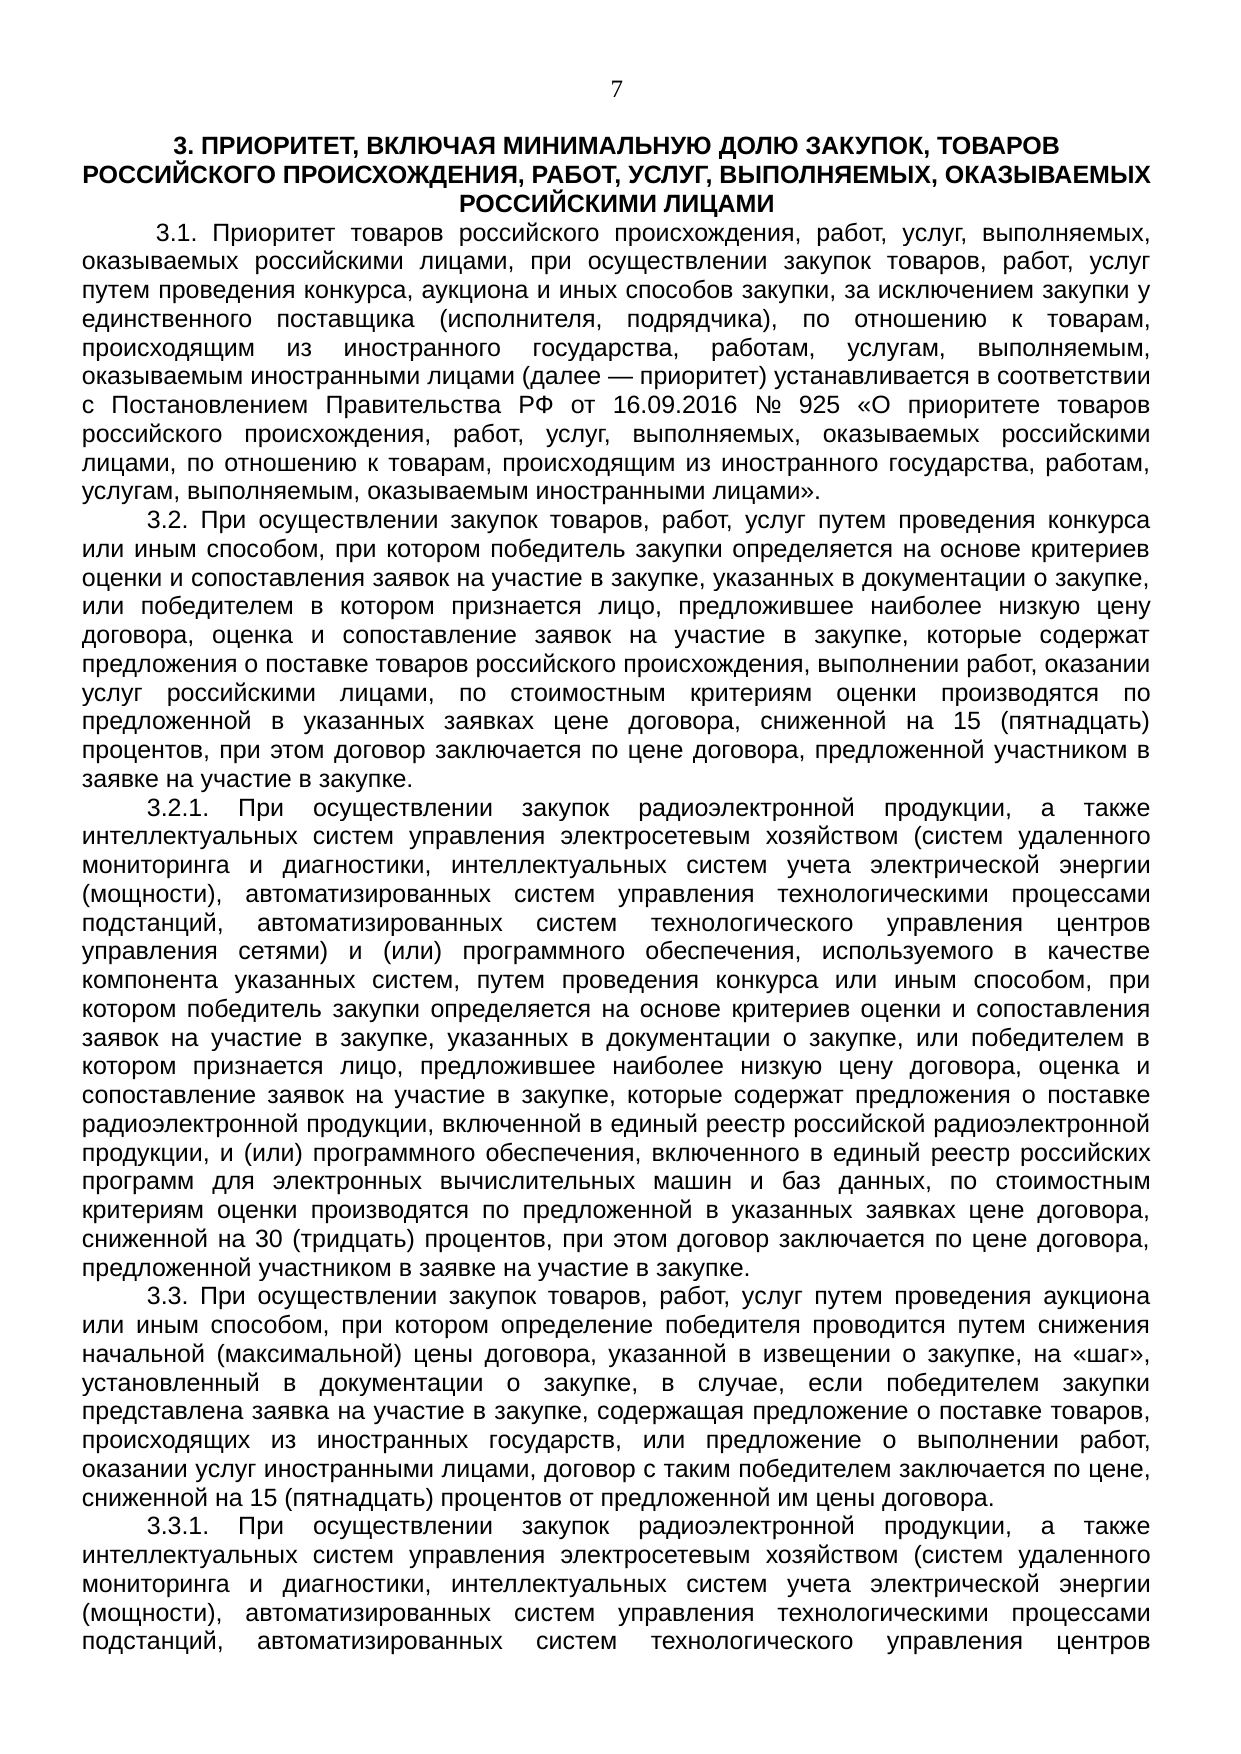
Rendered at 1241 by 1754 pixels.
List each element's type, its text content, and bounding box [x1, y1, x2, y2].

text 3.3.1. При осуществлении закупок радиоэлектронной продукции, а также интеллектуальных систем управления электросетевым хозяйством (систем удаленного мониторинга и диагностики, интеллектуальных систем учета электрической энергии (мощности), автоматизированных систем управления технологическими процессами подстанций, автоматизированных систем технологического управления центров [82, 1511, 1152, 1655]
text 3.2. При осуществлении закупок товаров, работ, услуг путем проведения конкурса или иным способом, при котором победитель закупки определяется на основе критериев оценки и сопоставления заявок на участие в закупке, указанных в документации о закупке, или победителем в котором признается лицо, предложившее наиболее низкую цену договора, оценка и сопоставление заявок на участие в закупке, которые содержат предложения о поставке товаров российского происхождения, выполнении работ, оказании услуг российскими лицами, по стоимостным критериям оценки производятся по предложенной в указанных заявках цене договора, сниженной на 15 (пятнадцать) процентов, при этом договор заключается по цене договора, предложенной участником в заявке на участие в закупке. [82, 505, 1152, 792]
text 3.1. Приоритет товаров российского происхождения, работ, услуг, выполняемых, оказываемых российскими лицами, при осуществлении закупок товаров, работ, услуг путем проведения конкурса, аукциона и иных способов закупки, за исключением закупки у единственного поставщика (исполнителя, подрядчика), по отношению к товарам, происходящим из иностранного государства, работам, услугам, выполняемым, оказываемым иностранными лицами (далее — приоритет) устанавливается в соответствии с Постановлением Правительства РФ от 16.09.2016 № 925 «О приоритете товаров российского происхождения, работ, услуг, выполняемых, оказываемых российскими лицами, по отношению к товарам, происходящим из иностранного государства, работам, услугам, выполняемым, оказываемым иностранными лицами». [82, 217, 1152, 505]
text 3. ПРИОРИТЕТ, ВКЛЮЧАЯ МИНИМАЛЬНУЮ ДОЛЮ ЗАКУПОК, ТОВАРОВ РОССИЙСКОГО ПРОИСХОЖДЕНИЯ, РАБОТ, УСЛУГ, ВЫПОЛНЯЕМЫХ, ОКАЗЫВАЕМЫХ РОССИЙСКИМИ ЛИЦАМИ [82, 131, 1152, 217]
text 3.2.1. При осуществлении закупок радиоэлектронной продукции, а также интеллектуальных систем управления электросетевым хозяйством (систем удаленного мониторинга и диагностики, интеллектуальных систем учета электрической энергии (мощности), автоматизированных систем управления технологическими процессами подстанций, автоматизированных систем технологического управления центров управления сетями) и (или) программного обеспечения, используемого в качестве компонента указанных систем, путем проведения конкурса или иным способом, при котором победитель закупки определяется на основе критериев оценки и сопоставления заявок на участие в закупке, указанных в документации о закупке, или победителем в котором признается лицо, предложившее наиболее низкую цену договора, оценка и сопоставление заявок на участие в закупке, которые содержат предложения о поставке радиоэлектронной продукции, включенной в единый реестр российской радиоэлектронной продукции, и (или) программного обеспечения, включенного в единый реестр российских программ для электронных вычислительных машин и баз данных, по стоимостным критериям оценки производятся по предложенной в указанных заявках цене договора, сниженной на 30 (тридцать) процентов, при этом договор заключается по цене договора, предложенной участником в заявке на участие в закупке. [82, 792, 1152, 1281]
text 3.3. При осуществлении закупок товаров, работ, услуг путем проведения аукциона или иным способом, при котором определение победителя проводится путем снижения начальной (максимальной) цены договора, указанной в извещении о закупке, на «шаг», установленный в документации о закупке, в случае, если победителем закупки представлена заявка на участие в закупке, содержащая предложение о поставке товаров, происходящих из иностранных государств, или предложение о выполнении работ, оказании услуг иностранными лицами, договор с таким победителем заключается по цене, сниженной на 15 (пятнадцать) процентов от предложенной им цены договора. [82, 1281, 1152, 1511]
